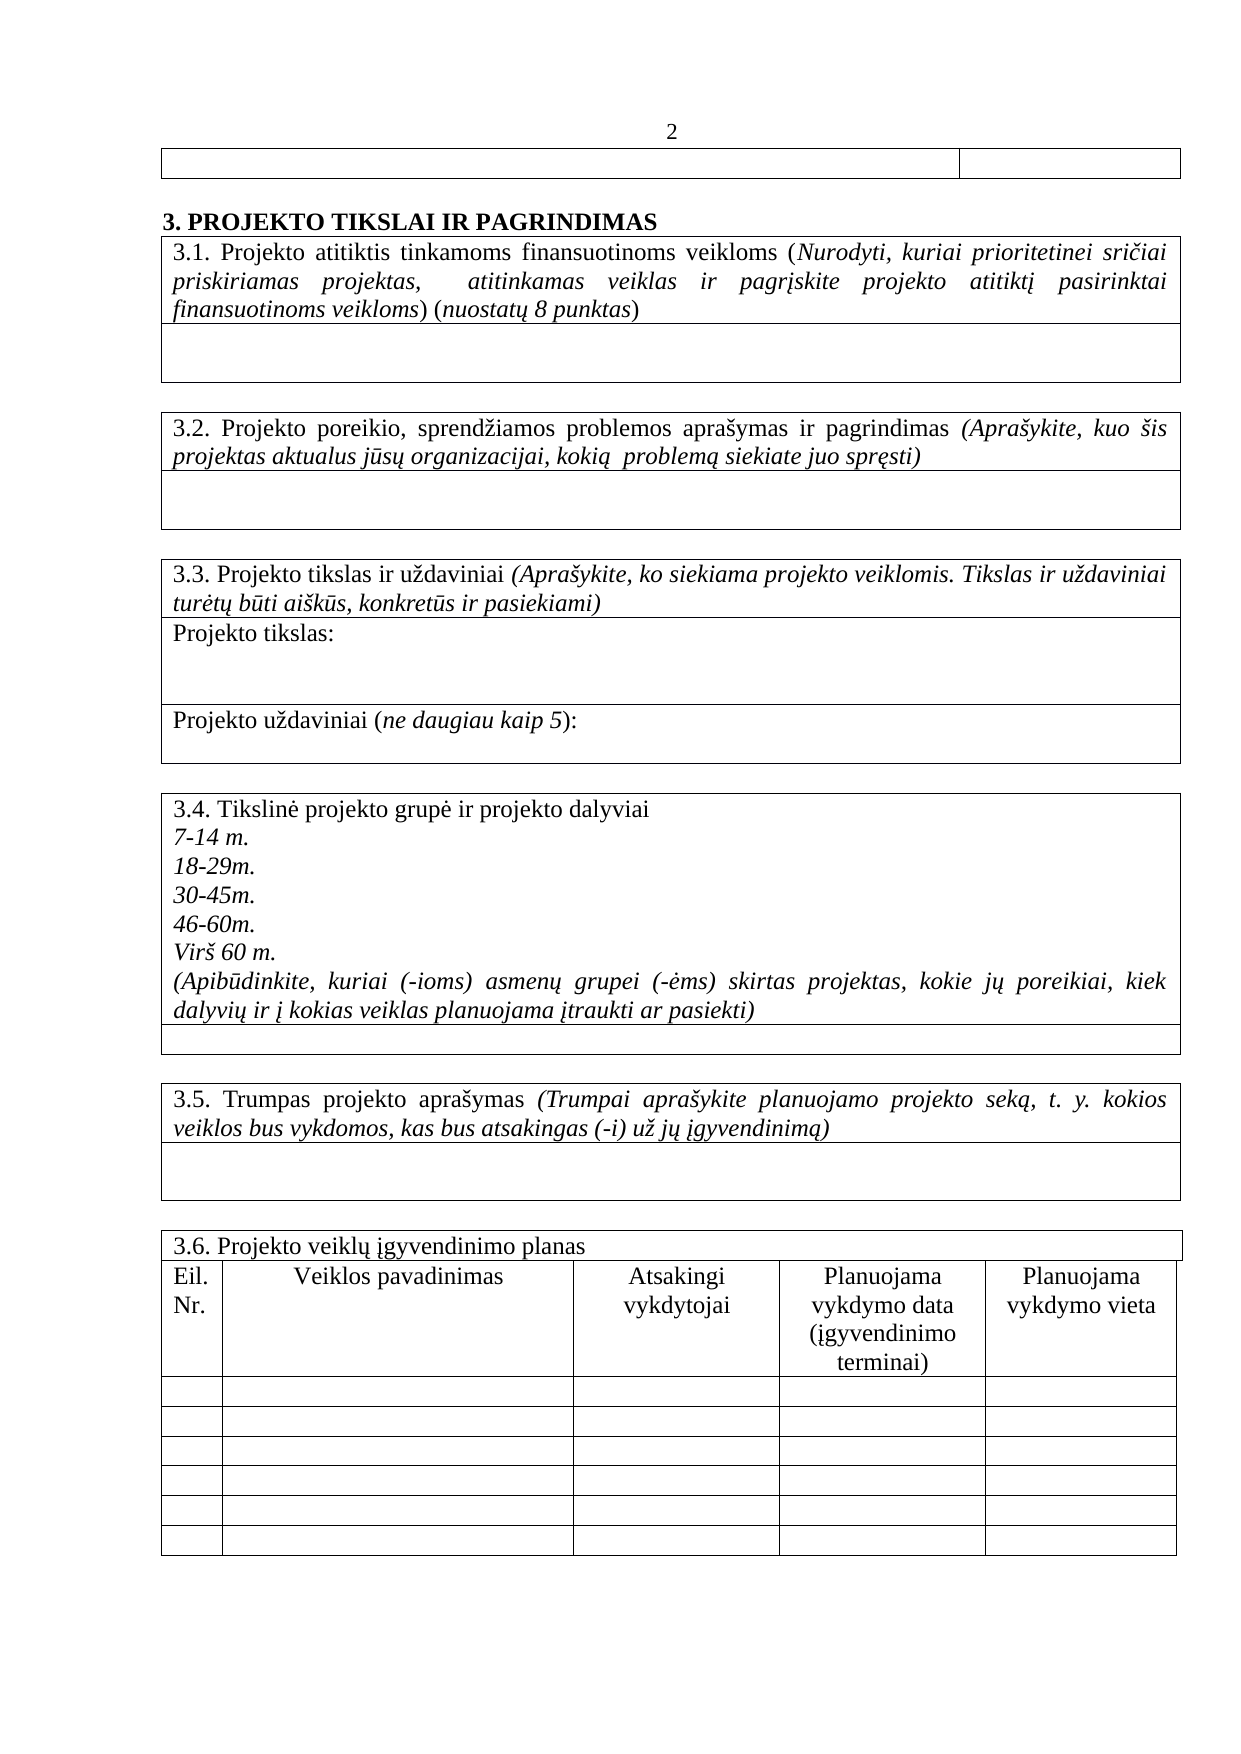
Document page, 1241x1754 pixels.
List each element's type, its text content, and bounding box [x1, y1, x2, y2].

table_cell [780, 1466, 985, 1495]
table_cell [223, 1437, 573, 1465]
table_cell [1177, 1376, 1182, 1406]
table_cell [223, 1377, 573, 1406]
table_cell [162, 1496, 222, 1525]
table_cell Projekto tikslas: [162, 618, 1180, 704]
table_cell [574, 1466, 779, 1495]
table_cell [223, 1526, 573, 1555]
table_cell [223, 1407, 573, 1436]
table_cell [162, 324, 1180, 382]
table_cell [162, 1025, 1180, 1053]
table_cell [780, 1377, 985, 1406]
table_cell [1177, 1436, 1182, 1465]
table_cell [1177, 1465, 1182, 1495]
table_cell [986, 1407, 1176, 1436]
table_header 3.5. Trumpas projekto aprašymas (Trumpai aprašykite planuojamo projekto seką, t. y. kokios veiklos bus vykdomos, kas bus atsakingas (-i) už jų įgyvendinimą) [162, 1084, 1180, 1142]
table_cell [574, 1526, 779, 1555]
table_cell Planuojama vykdymo data (įgyvendinimo terminai) [780, 1261, 985, 1376]
table_cell [986, 1496, 1176, 1525]
table_cell [223, 1496, 573, 1525]
table_cell [162, 1407, 222, 1436]
table_header 3.4. Tikslinė projekto grupė ir projekto dalyviai 7-14 m. 18-29m. 30-45m. 46-60m. Virš 60 m. (Apibūdinkite, kuriai (-ioms) asmenų grupei (-ėms) skirtas projektas, kokie jų poreikiai, kiek dalyvių ir į kokias veiklas planuojama įtraukti ar pasiekti) [162, 794, 1180, 1024]
table_cell [780, 1526, 985, 1555]
table_cell [780, 1496, 985, 1525]
table_cell Veiklos pavadinimas [223, 1261, 573, 1376]
table_cell [986, 1377, 1176, 1406]
table_cell [1177, 1525, 1182, 1555]
table_cell [162, 149, 959, 177]
table_cell [162, 1377, 222, 1406]
table_header 3.1. Projekto atitiktis tinkamoms finansuotinoms veikloms (Nurodyti, kuriai prioritetinei sričiai priskiriamas projektas, atitinkamas veiklas ir pagrįskite projekto atitiktį pasirinktai finansuotinoms veikloms) (nuostatų 8 punktas) [162, 237, 1180, 323]
table_header 3.6. Projekto veiklų įgyvendinimo planas [162, 1231, 1182, 1260]
table_cell [1177, 1406, 1182, 1436]
table_cell [1177, 1495, 1182, 1525]
table_cell [986, 1466, 1176, 1495]
table_cell [223, 1466, 573, 1495]
table_cell [986, 1526, 1176, 1555]
table_cell [1177, 1261, 1182, 1376]
table_cell [162, 1526, 222, 1555]
table_cell Planuojama vykdymo vieta [986, 1261, 1176, 1376]
table_cell [780, 1437, 985, 1465]
table_cell [574, 1496, 779, 1525]
table_cell [574, 1407, 779, 1436]
table_cell [986, 1437, 1176, 1465]
table_cell [162, 1143, 1180, 1200]
text 3. PROJEKTO TIKSLAI IR PAGRINDIMAS [162, 207, 1181, 236]
table_cell Atsakingi vykdytojai [574, 1261, 779, 1376]
table_cell [574, 1437, 779, 1465]
table_cell [780, 1407, 985, 1436]
table_cell Projekto uždaviniai (ne daugiau kaip 5): [162, 705, 1180, 763]
table_cell [162, 1437, 222, 1465]
table_cell Eil. Nr. [162, 1261, 222, 1376]
table_cell [162, 471, 1180, 529]
table_header 3.3. Projekto tikslas ir uždaviniai (Aprašykite, ko siekiama projekto veiklomis. Tikslas ir uždaviniai turėtų būti aiškūs, konkretūs ir pasiekiami) [162, 560, 1180, 617]
table_cell [162, 1466, 222, 1495]
table_cell [574, 1377, 779, 1406]
table_cell [960, 149, 1180, 177]
table_header 3.2. Projekto poreikio, sprendžiamos problemos aprašymas ir pagrindimas (Aprašykite, kuo šis projektas aktualus jūsų organizacijai, kokią problemą siekiate juo spręsti) [162, 413, 1180, 470]
